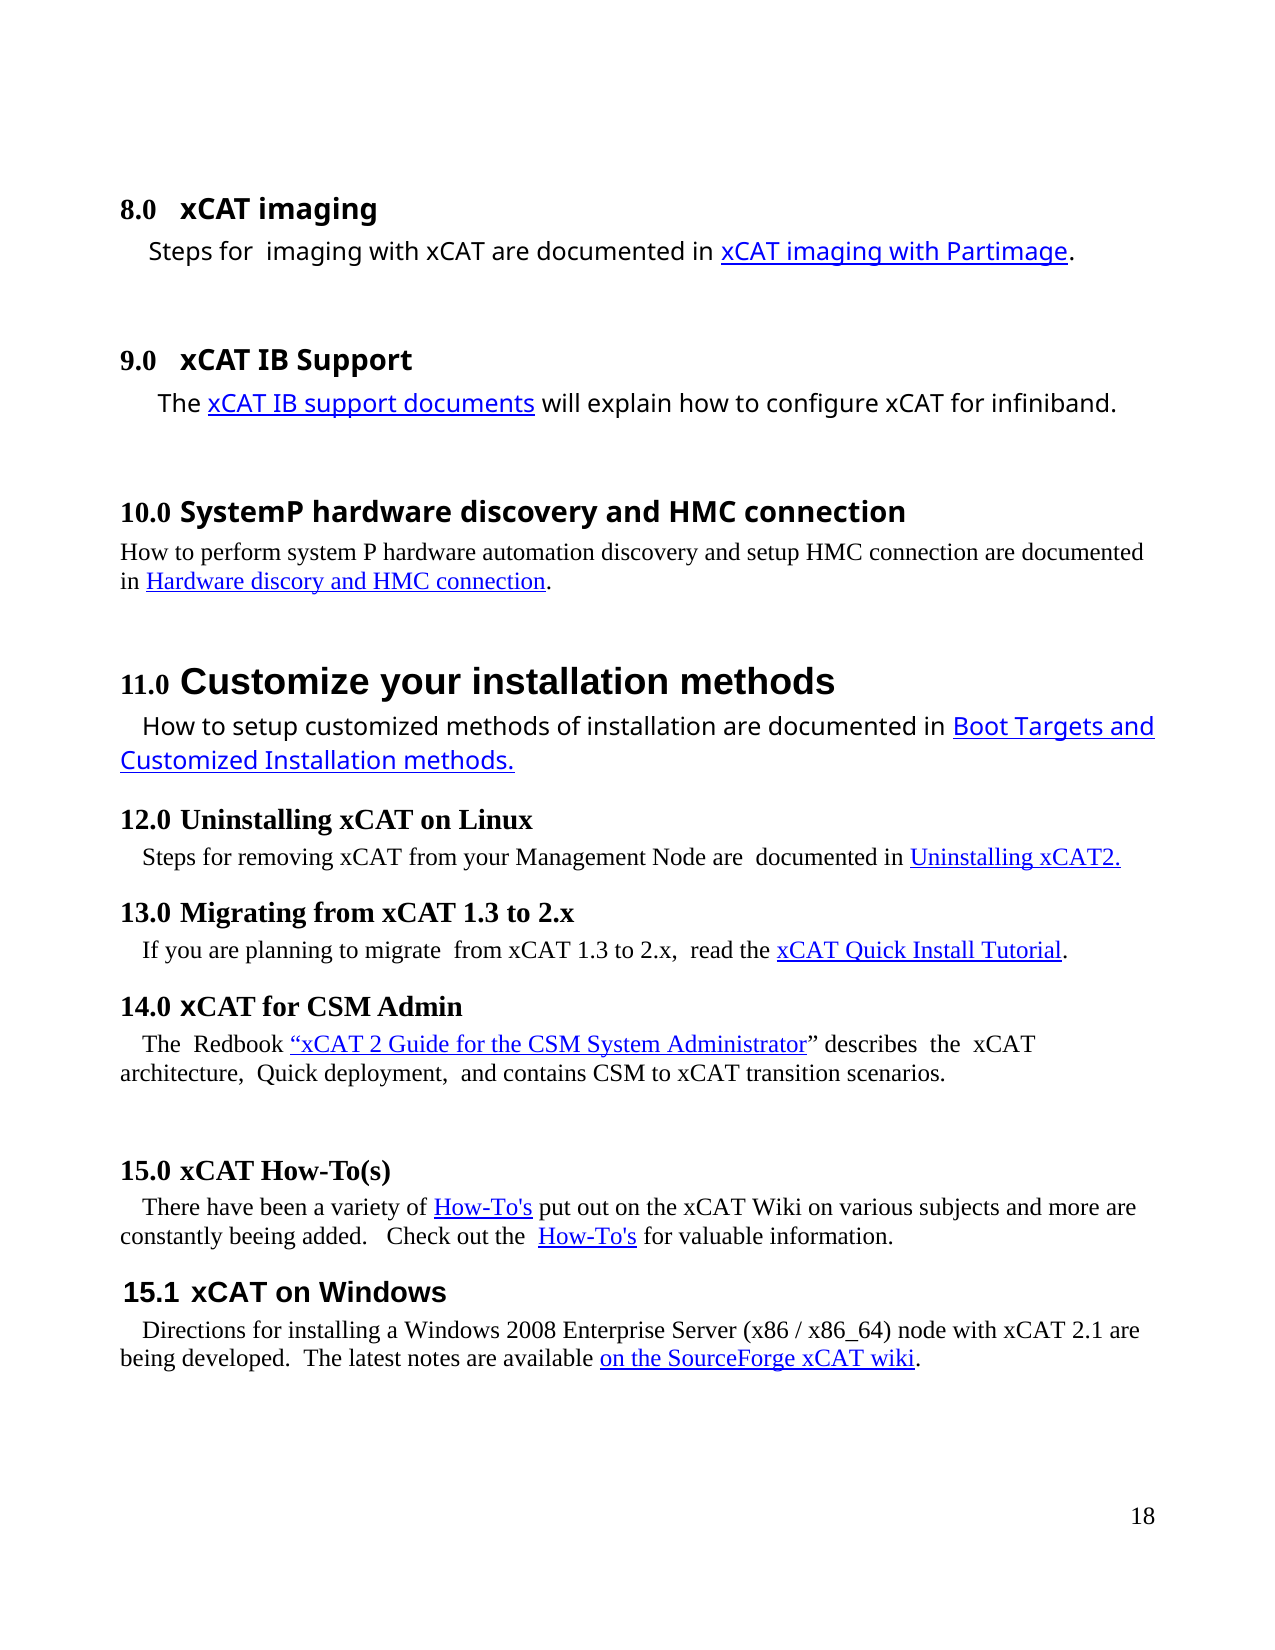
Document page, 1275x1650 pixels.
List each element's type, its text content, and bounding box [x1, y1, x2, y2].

subtitle xCAT IB Support [120, 340, 1155, 379]
text How to perform system P hardware automation discovery and setup HMC connection are documented in Hardware discory and HMC connection. [120, 537, 1155, 595]
subtitle Customize your installation methods [120, 659, 1155, 702]
text Steps for imaging with xCAT are documented in xCAT imaging with Partimage. [120, 234, 1155, 268]
text Directions for installing a Windows 2008 Enterprise Server (x86 / x86_64) node with xCAT 2.1 are being developed. The latest notes are available on the SourceForge xCAT wiki. [120, 1315, 1155, 1372]
subtitle Migrating from xCAT 1.3 to 2.x [120, 895, 1155, 929]
text How to setup customized methods of installation are documented in Boot Targets and Customized Installation methods. [120, 709, 1155, 777]
subtitle xCAT How-To(s) [120, 1153, 1155, 1186]
text If you are planning to migrate from xCAT 1.3 to 2.x, read the xCAT Quick Install Tutorial. [120, 935, 1155, 964]
subtitle xCAT imaging [120, 188, 1155, 228]
subtitle xCAT on Windows [123, 1275, 1155, 1308]
text Steps for removing xCAT from your Management Node are documented in Uninstalling xCAT2. [120, 842, 1155, 870]
text The xCAT IB support documents will explain how to configure xCAT for infiniband. [157, 386, 1155, 420]
subtitle Uninstalling xCAT on Linux [120, 802, 1155, 835]
subtitle xCAT for CSM Admin [120, 989, 1155, 1023]
text The Redbook “xCAT 2 Guide for the CSM System Administrator” describes the xCAT architecture, Quick deployment, and contains CSM to xCAT transition scenarios. [120, 1029, 1155, 1086]
text There have been a variety of How-To's put out on the xCAT Wiki on various subjects and more are constantly beeing added. Check out the How-To's for valuable information. [120, 1192, 1155, 1250]
subtitle SystemP hardware discovery and HMC connection [120, 491, 1155, 531]
